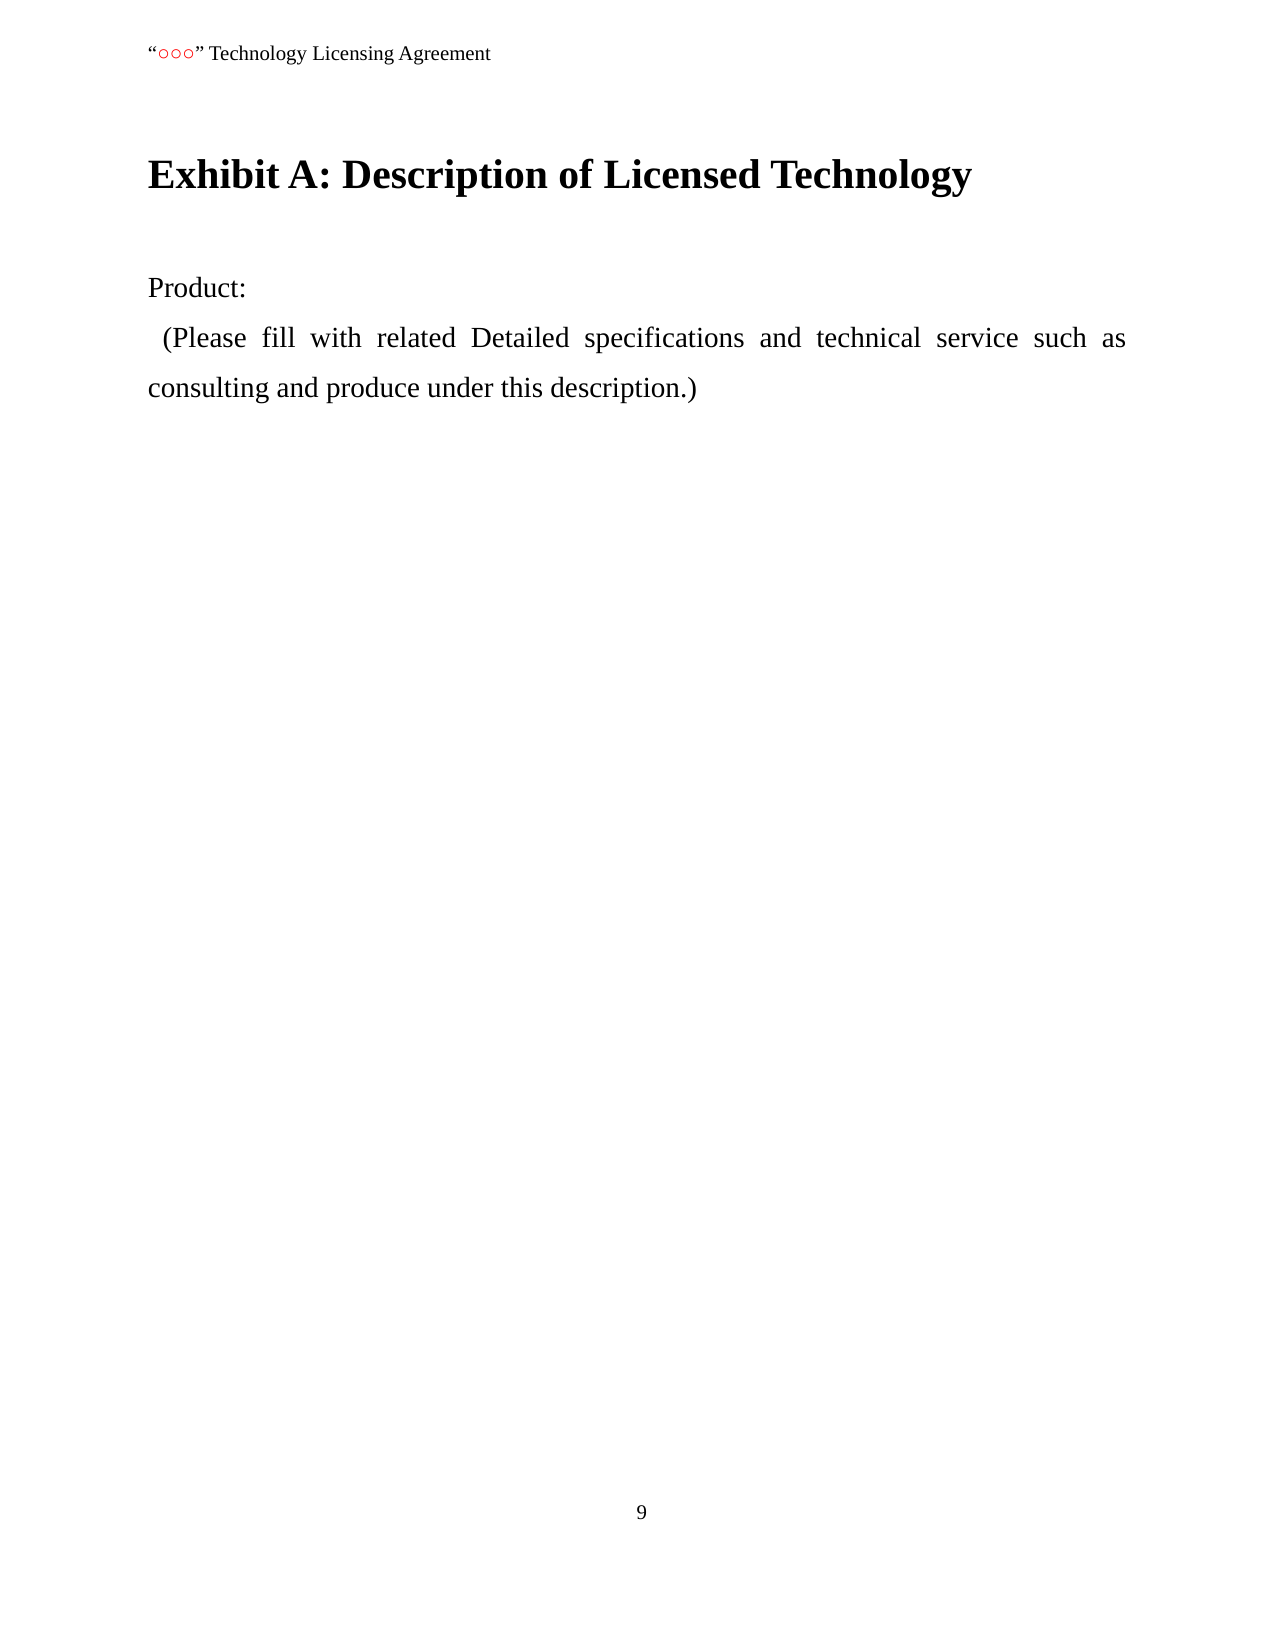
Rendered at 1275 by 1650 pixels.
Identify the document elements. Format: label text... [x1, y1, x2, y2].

text Product: [148, 270, 1127, 303]
text (Please fill with related Detailed specifications and technical service such as consulting and produce under this description.) [148, 320, 1127, 404]
text Exhibit A: Description of Licensed Technology [148, 150, 1127, 198]
